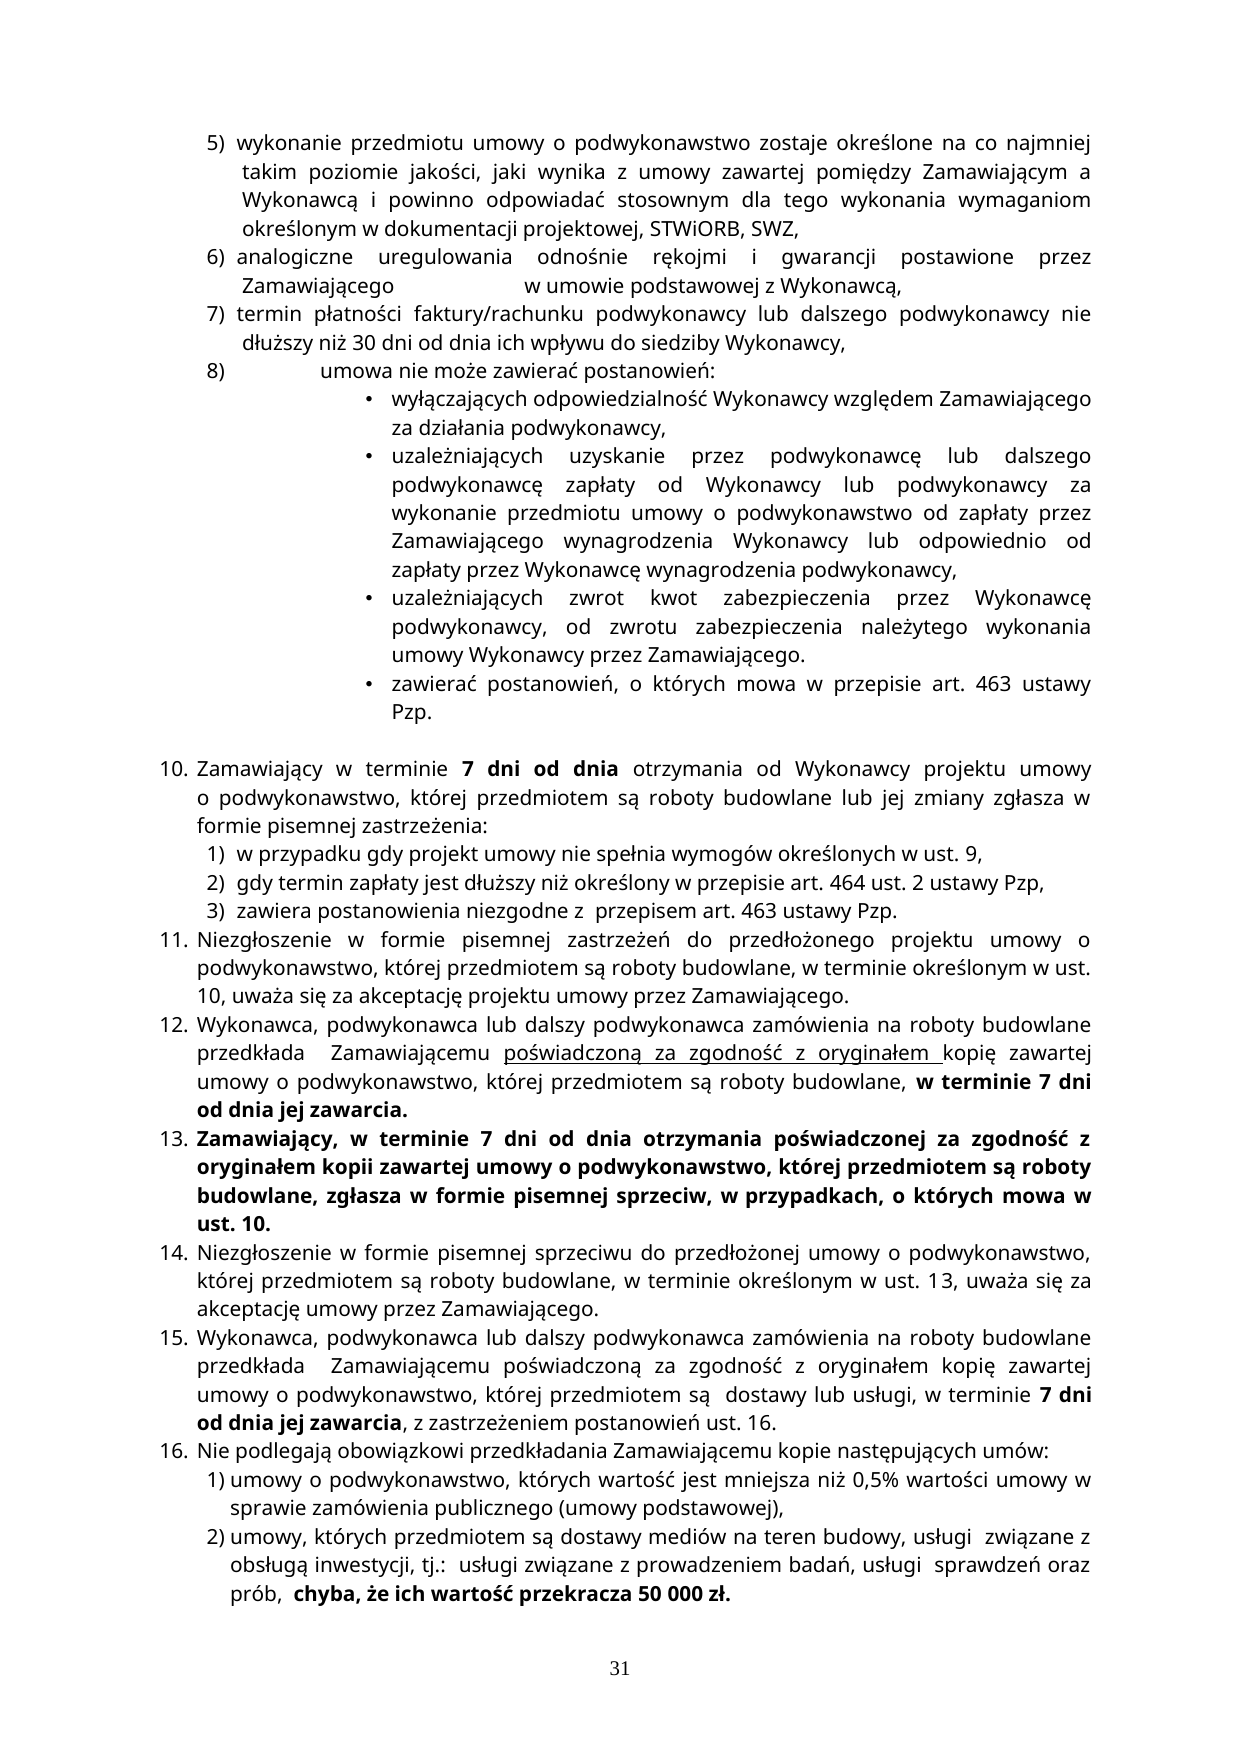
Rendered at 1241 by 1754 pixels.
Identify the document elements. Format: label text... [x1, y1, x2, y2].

list Zamawiający w terminie 7 dni od dnia otrzymania od Wykonawcy projektu umowy o podwykonawstwo, której przedmiotem są roboty budowlane lub jej zmiany zgłasza w formie pisemnej zastrzeżenia: [159, 754, 1092, 839]
list Nie podlegają obowiązkowi przedkładania Zamawiającemu kopie następujących umów: [159, 1437, 1092, 1465]
list umowa nie może zawierać postanowień: [206, 356, 1092, 384]
list Zamawiający, w terminie 7 dni od dnia otrzymania poświadczonej za zgodność z oryginałem kopii zawartej umowy o podwykonawstwo, której przedmiotem są roboty budowlane, zgłasza w formie pisemnej sprzeciw, w przypadkach, o których mowa w ust. 10. [159, 1124, 1092, 1238]
list Wykonawca, podwykonawca lub dalszy podwykonawca zamówienia na roboty budowlane przedkłada Zamawiającemu poświadczoną za zgodność z oryginałem kopię zawartej umowy o podwykonawstwo, której przedmiotem są roboty budowlane, w terminie 7 dni od dnia jej zawarcia. [159, 1010, 1092, 1124]
list w przypadku gdy projekt umowy nie spełnia wymogów określonych w ust. 9, [194, 839, 1092, 868]
list zawierać postanowień, o których mowa w przepisie art. 463 ustawy Pzp. [365, 669, 1092, 726]
list uzależniających uzyskanie przez podwykonawcę lub dalszego podwykonawcę zapłaty od Wykonawcy lub podwykonawcy za wykonanie przedmiotu umowy o podwykonawstwo od zapłaty przez Zamawiającego wynagrodzenia Wykonawcy lub odpowiednio od zapłaty przez Wykonawcę wynagrodzenia podwykonawcy, [365, 441, 1092, 583]
list wykonanie przedmiotu umowy o podwykonawstwo zostaje określone na co najmniej takim poziomie jakości, jaki wynika z umowy zawartej pomiędzy Zamawiającym a Wykonawcą i powinno odpowiadać stosownym dla tego wykonania wymaganiom określonym w dokumentacji projektowej, STWiORB, SWZ, [206, 128, 1092, 242]
list umowy, których przedmiotem są dostawy mediów na teren budowy, usługi związane z obsługą inwestycji, tj.: usługi związane z prowadzeniem badań, usługi sprawdzeń oraz prób, chyba, że ich wartość przekracza 50 000 zł. [206, 1522, 1092, 1607]
list Wykonawca, podwykonawca lub dalszy podwykonawca zamówienia na roboty budowlane przedkłada Zamawiającemu poświadczoną za zgodność z oryginałem kopię zawartej umowy o podwykonawstwo, której przedmiotem są dostawy lub usługi, w terminie 7 dni od dnia jej zawarcia, z zastrzeżeniem postanowień ust. 16. [159, 1323, 1092, 1437]
list wyłączających odpowiedzialność Wykonawcy względem Zamawiającego za działania podwykonawcy, [365, 384, 1092, 441]
list gdy termin zapłaty jest dłuższy niż określony w przepisie art. 464 ust. 2 ustawy Pzp, [194, 868, 1092, 896]
list umowy o podwykonawstwo, których wartość jest mniejsza niż 0,5% wartości umowy w sprawie zamówienia publicznego (umowy podstawowej), [206, 1465, 1092, 1522]
list Niezgłoszenie w formie pisemnej zastrzeżeń do przedłożonego projektu umowy o podwykonawstwo, której przedmiotem są roboty budowlane, w terminie określonym w ust. 10, uważa się za akceptację projektu umowy przez Zamawiającego. [159, 925, 1092, 1010]
list termin płatności faktury/rachunku podwykonawcy lub dalszego podwykonawcy nie dłuższy niż 30 dni od dnia ich wpływu do siedziby Wykonawcy, [206, 299, 1092, 356]
list analogiczne uregulowania odnośnie rękojmi i gwarancji postawione przez Zamawiającego w umowie podstawowej z Wykonawcą, [206, 242, 1092, 299]
list uzależniających zwrot kwot zabezpieczenia przez Wykonawcę podwykonawcy, od zwrotu zabezpieczenia należytego wykonania umowy Wykonawcy przez Zamawiającego. [365, 583, 1092, 669]
list Niezgłoszenie w formie pisemnej sprzeciwu do przedłożonej umowy o podwykonawstwo, której przedmiotem są roboty budowlane, w terminie określonym w ust. 13, uważa się za akceptację umowy przez Zamawiającego. [159, 1238, 1092, 1323]
list zawiera postanowienia niezgodne z przepisem art. 463 ustawy Pzp. [194, 896, 1092, 925]
